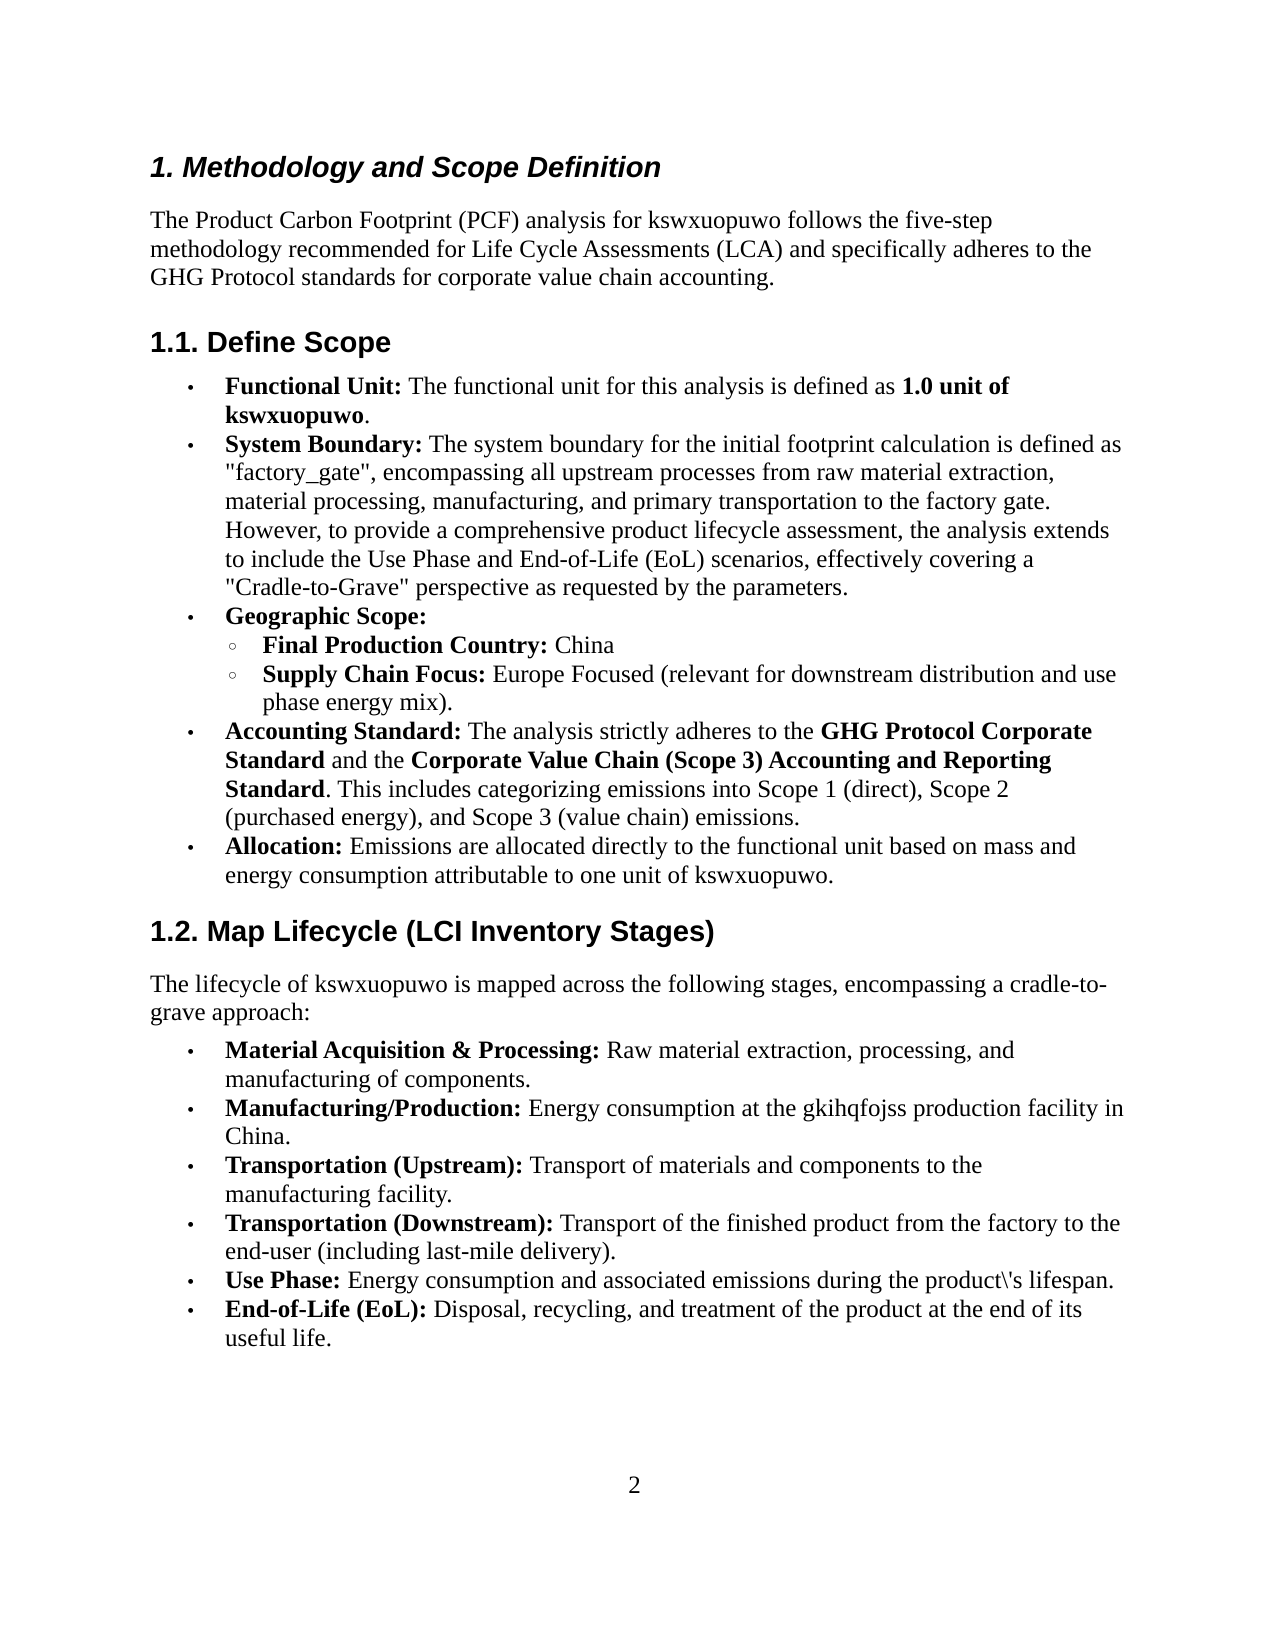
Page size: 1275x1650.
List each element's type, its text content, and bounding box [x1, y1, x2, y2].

list System Boundary: The system boundary for the initial footprint calculation is defined as "factory_gate", encompassing all upstream processes from raw material extraction, material processing, manufacturing, and primary transportation to the factory gate. However, to provide a comprehensive product lifecycle assessment, the analysis extends to include the Use Phase and End-of-Life (EoL) scenarios, effectively covering a "Cradle-to-Grave" perspective as requested by the parameters. [187, 429, 1125, 601]
list Use Phase: Energy consumption and associated emissions during the product\'s lifespan. [187, 1265, 1125, 1294]
text The Product Carbon Footprint (PCF) analysis for kswxuopuwo follows the five-step methodology recommended for Life Cycle Assessments (LCA) and specifically adheres to the GHG Protocol standards for corporate value chain accounting. [150, 205, 1125, 291]
list Functional Unit: The functional unit for this analysis is defined as 1.0 unit of kswxuopuwo. [187, 371, 1125, 429]
text The lifecycle of kswxuopuwo is mapped across the following stages, encompassing a cradle-to-grave approach: [150, 969, 1125, 1026]
list Transportation (Upstream): Transport of materials and components to the manufacturing facility. [187, 1150, 1125, 1208]
list Accounting Standard: The analysis strictly adheres to the GHG Protocol Corporate Standard and the Corporate Value Chain (Scope 3) Accounting and Reporting Standard. This includes categorizing emissions into Scope 1 (direct), Scope 2 (purchased energy), and Scope 3 (value chain) emissions. [187, 716, 1125, 831]
list Allocation: Emissions are allocated directly to the functional unit based on mass and energy consumption attributable to one unit of kswxuopuwo. [187, 831, 1125, 889]
list Material Acquisition & Processing: Raw material extraction, processing, and manufacturing of components. [187, 1035, 1125, 1093]
subtitle 1. Methodology and Scope Definition [150, 150, 1125, 183]
subtitle 1.2. Map Lifecycle (LCI Inventory Stages) [150, 914, 1125, 947]
list End-of-Life (EoL): Disposal, recycling, and treatment of the product at the end of its useful life. [187, 1294, 1125, 1351]
subtitle 1.1. Define Scope [150, 325, 1125, 359]
list Supply Chain Focus: Europe Focused (relevant for downstream distribution and use phase energy mix). [225, 659, 1125, 716]
list Final Production Country: China [225, 630, 1125, 659]
list Manufacturing/Production: Energy consumption at the gkihqfojss production facility in China. [187, 1093, 1125, 1150]
list Geographic Scope: [187, 601, 1125, 630]
list Transportation (Downstream): Transport of the finished product from the factory to the end-user (including last-mile delivery). [187, 1208, 1125, 1265]
